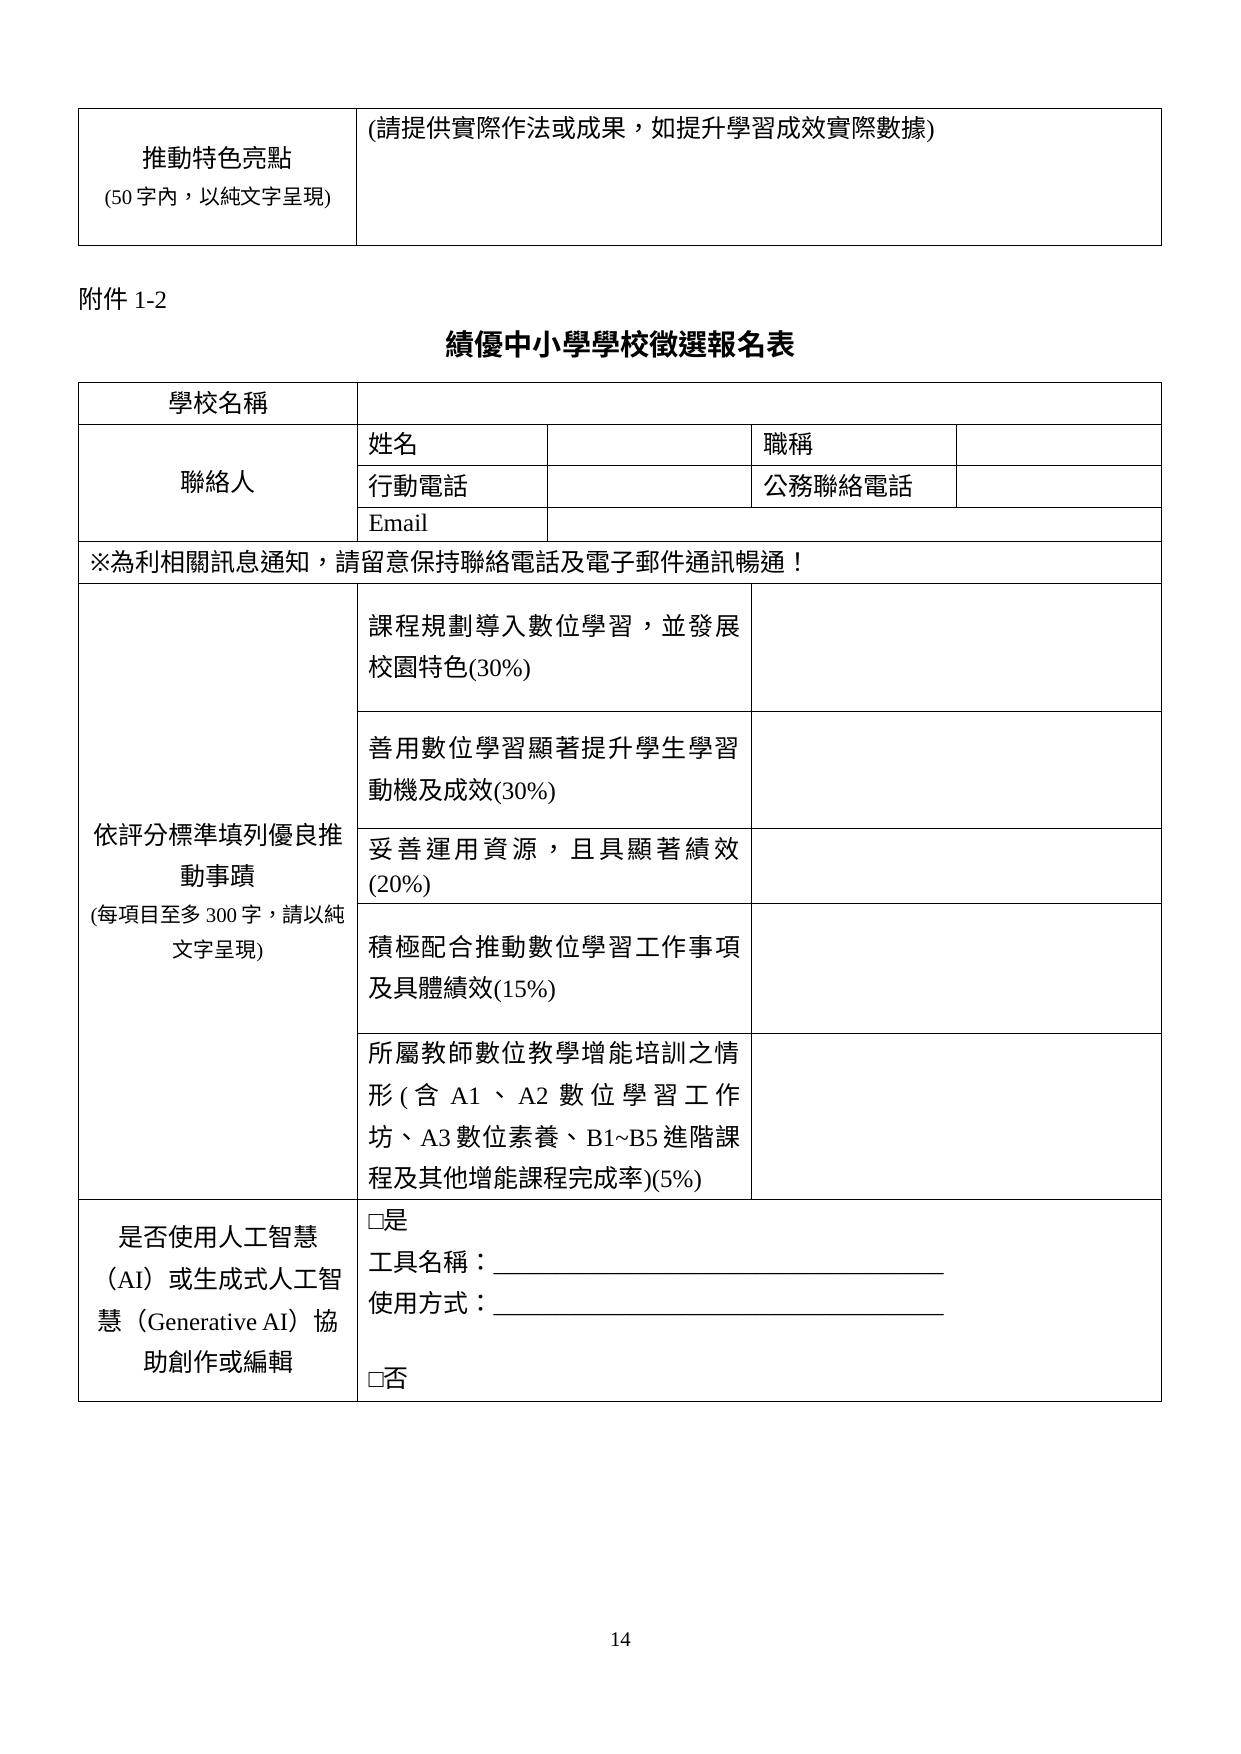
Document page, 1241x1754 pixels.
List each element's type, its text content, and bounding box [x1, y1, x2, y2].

table_header 學校名稱 [79, 383, 357, 424]
table_cell [548, 466, 751, 507]
table_cell 所屬教師數位教學增能培訓之情形(含A1、A2數位學習工作坊、A3數位素養、B1~B5進階課程及其他增能課程完成率)(5%) [358, 1034, 751, 1199]
table_header [358, 383, 1161, 424]
table_cell □是 工具名稱：____________________________________ 使用方式：____________________________________ □否 [358, 1200, 1161, 1401]
table_cell (請提供實際作法或成果，如提升學習成效實際數據) [357, 109, 1161, 245]
table_cell 職稱 [752, 425, 956, 465]
table_cell [752, 1034, 1161, 1199]
table_cell 推動特色亮點 (50字內，以純文字呈現) [79, 109, 356, 245]
table_cell 積極配合推動數位學習工作事項及具體績效(15%) [358, 904, 751, 1033]
table_cell 聯絡人 [79, 425, 357, 541]
table_cell [752, 712, 1161, 828]
table_cell 是否使用人工智慧（AI）或生成式人工智慧（Generative AI）協助創作或編輯 [79, 1200, 357, 1401]
table_cell [957, 466, 1161, 507]
table_cell 妥善運用資源，且具顯著績效(20%) [358, 829, 751, 903]
table_cell [752, 904, 1161, 1033]
table_cell [957, 425, 1161, 465]
table_cell Email [358, 508, 547, 541]
text 績優中小學學校徵選報名表 [78, 321, 1162, 363]
text 附件1-2 [78, 279, 1162, 316]
table_cell [548, 425, 751, 465]
table_cell 依評分標準填列優良推動事蹟 (每項目至多300字，請以純文字呈現) [79, 584, 357, 1199]
table_cell [752, 829, 1161, 903]
table_cell 行動電話 [358, 466, 547, 507]
table_cell 公務聯絡電話 [752, 466, 956, 507]
table_cell 課程規劃導入數位學習，並發展校園特色(30%) [358, 584, 751, 711]
table_cell ※為利相關訊息通知，請留意保持聯絡電話及電子郵件通訊暢通！ [79, 542, 1161, 582]
table_cell 姓名 [358, 425, 547, 465]
table_cell [752, 584, 1161, 711]
table_cell [548, 508, 1161, 541]
table_cell 善用數位學習顯著提升學生學習動機及成效(30%) [358, 712, 751, 828]
